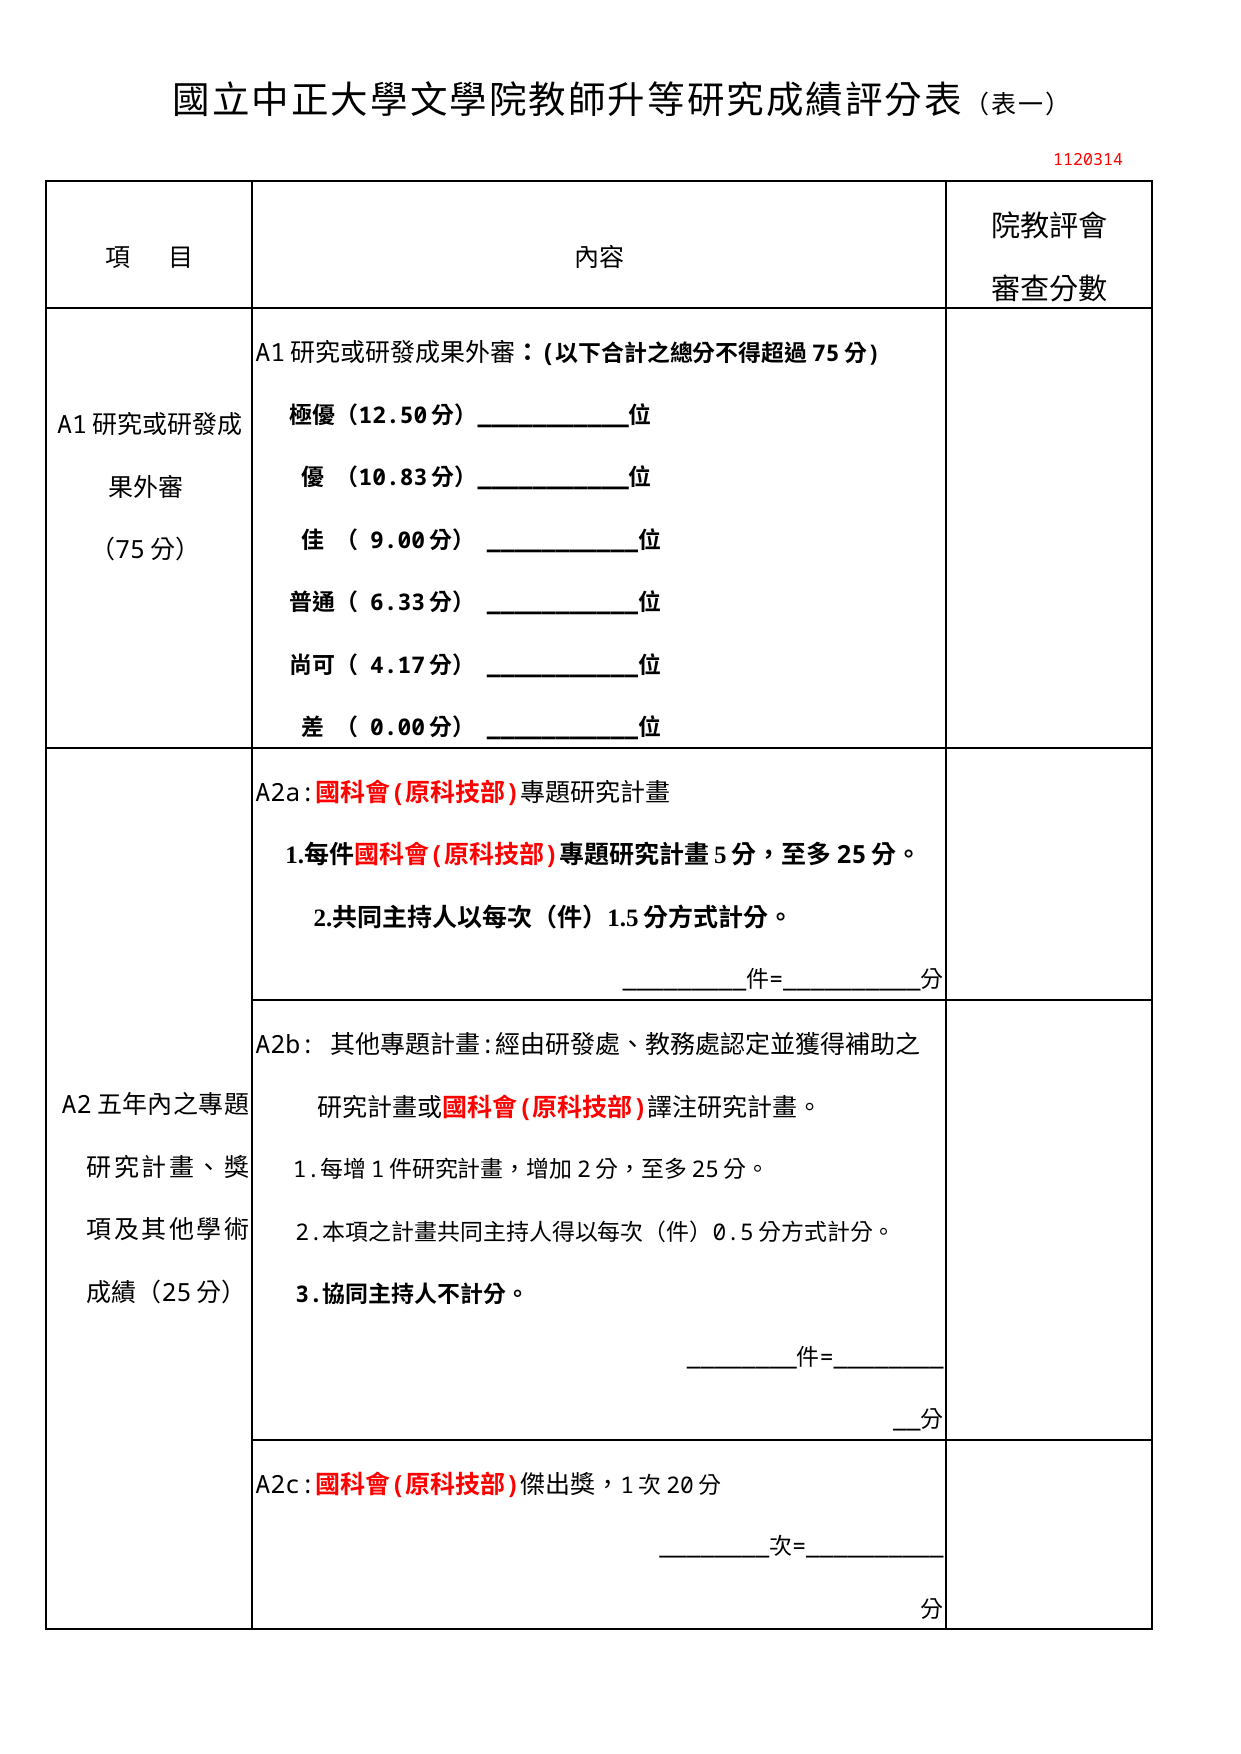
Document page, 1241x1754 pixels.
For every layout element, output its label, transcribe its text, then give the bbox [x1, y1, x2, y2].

table_cell A1研究或研發成果外審 （75分） [47, 309, 251, 747]
table_cell A2a:國科會(原科技部)專題研究計畫 1.每件國科會(原科技部)專題研究計畫5分，至多25分。 2.共同主持人以每次（件）1.5分方式計分。 _________件=__________分 [253, 749, 945, 999]
table_cell [947, 1001, 1151, 1438]
table_cell [947, 1441, 1151, 1628]
text 國立中正大學文學院教師升等研究成績評分表（表一） [118, 55, 1124, 118]
table_header 項 目 [47, 182, 251, 307]
table_cell [947, 309, 1151, 747]
table_cell A2c:國科會(原科技部)傑出獎，1次20分 ________次=__________分 [253, 1441, 945, 1628]
table_header 院教評會 審查分數 [947, 182, 1151, 307]
table_cell [947, 749, 1151, 999]
table_cell A1研究或研發成果外審：(以下合計之總分不得超過75分) 極優（12.50分）___________位 優 （10.83分）___________位 佳 （ 9.00分） ___________位 普通（ 6.33分） ___________位 尚可（ 4.17分） ___________位 差 （ 0.00分） ___________位 [253, 309, 945, 747]
table_cell A2五年內之專題研究計畫、獎項及其他學術成績（25分） [47, 749, 251, 1628]
table_header 內容 [253, 182, 945, 307]
table_cell A2b: 其他專題計畫:經由研發處、教務處認定並獲得補助之研究計畫或國科會(原科技部)譯注研究計畫。 1.每增1件研究計畫，增加2分，至多25分。 2.本項之計畫共同主持人得以每次（件）0.5分方式計分。 3.協同主持人不計分。 ________件=__________分 [253, 1001, 945, 1438]
text 1120314 [118, 118, 1123, 180]
